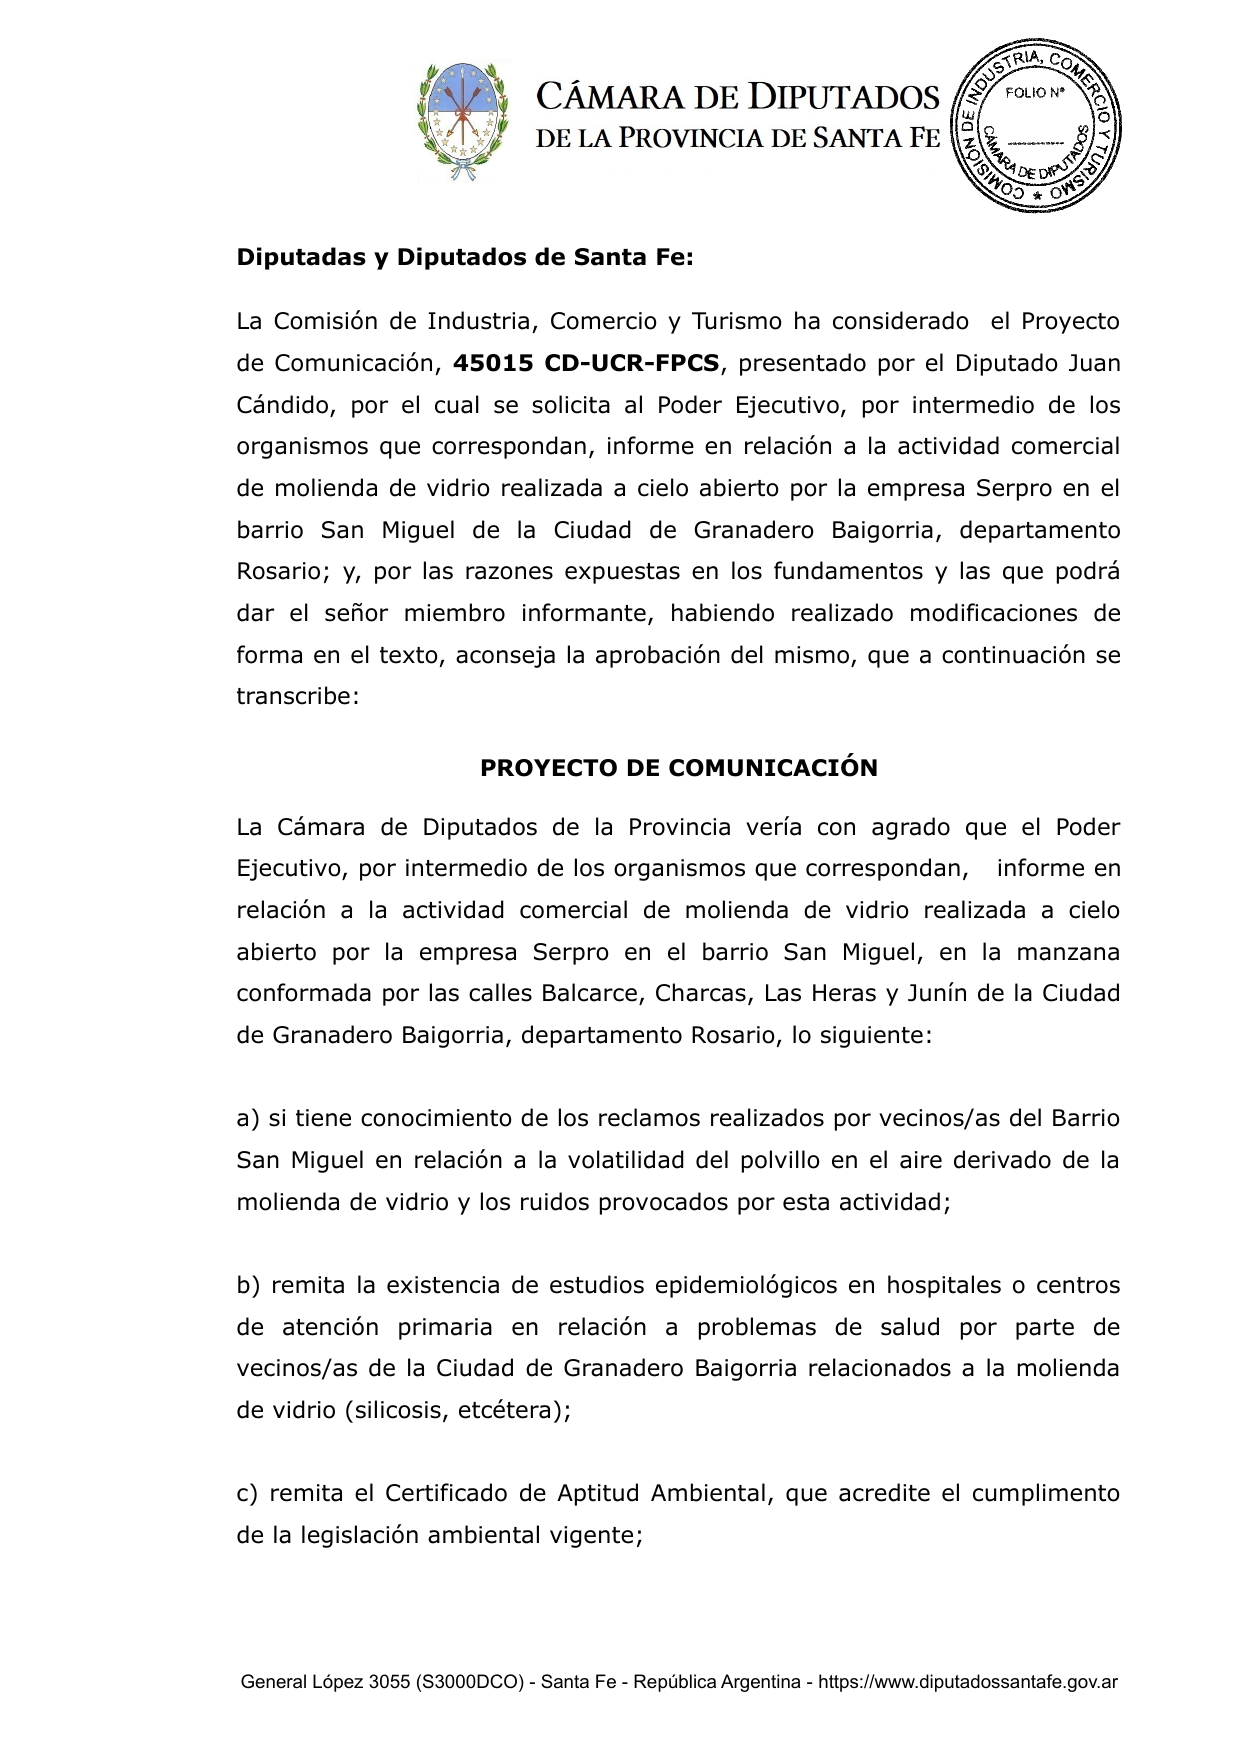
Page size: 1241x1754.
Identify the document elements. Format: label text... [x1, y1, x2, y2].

text Diputadas y Diputados de Santa Fe: [236, 242, 1122, 270]
text La Cámara de Diputados de la Provincia vería con agrado que el Poder Ejecutivo, por intermedio de los organismos que correspondan, informe en relación a la actividad comercial de molienda de vidrio realizada a cielo abierto por la empresa Serpro en el barrio San Miguel, en la manzana conformada por las calles Balcarce, Charcas, Las Heras y Junín de la Ciudad de Granadero Baigorria, departamento Rosario, lo siguiente: [236, 812, 1122, 1048]
text PROYECTO DE COMUNICACIÓN [236, 754, 1122, 782]
picture [413, 59, 944, 183]
text b) remita la existencia de estudios epidemiológicos en hospitales o centros de atención primaria en relación a problemas de salud por parte de vecinos/as de la Ciudad de Granadero Baigorria relacionados a la molienda de vidrio (silicosis, etcétera); [236, 1270, 1122, 1423]
text a) si tiene conocimiento de los reclamos realizados por vecinos/as del Barrio San Miguel en relación a la volatilidad del polvillo en el aire derivado de la molienda de vidrio y los ruidos provocados por esta actividad; [236, 1104, 1122, 1215]
text La Comisión de Industria, Comercio y Turismo ha considerado el Proyecto de Comunicación, 45015 CD-UCR-FPCS, presentado por el Diputado Juan Cándido, por el cual se solicita al Poder Ejecutivo, por intermedio de los organismos que correspondan, informe en relación a la actividad comercial de molienda de vidrio realizada a cielo abierto por la empresa Serpro en el barrio San Miguel de la Ciudad de Granadero Baigorria, departamento Rosario; y, por las razones expuestas en los fundamentos y las que podrá dar el señor miembro informante, habiendo realizado modificaciones de forma en el texto, aconseja la aprobación del mismo, que a continuación se transcribe: [236, 307, 1122, 709]
text c) remita el Certificado de Aptitud Ambiental, que acredite el cumplimento de la legislación ambiental vigente; [236, 1479, 1122, 1548]
